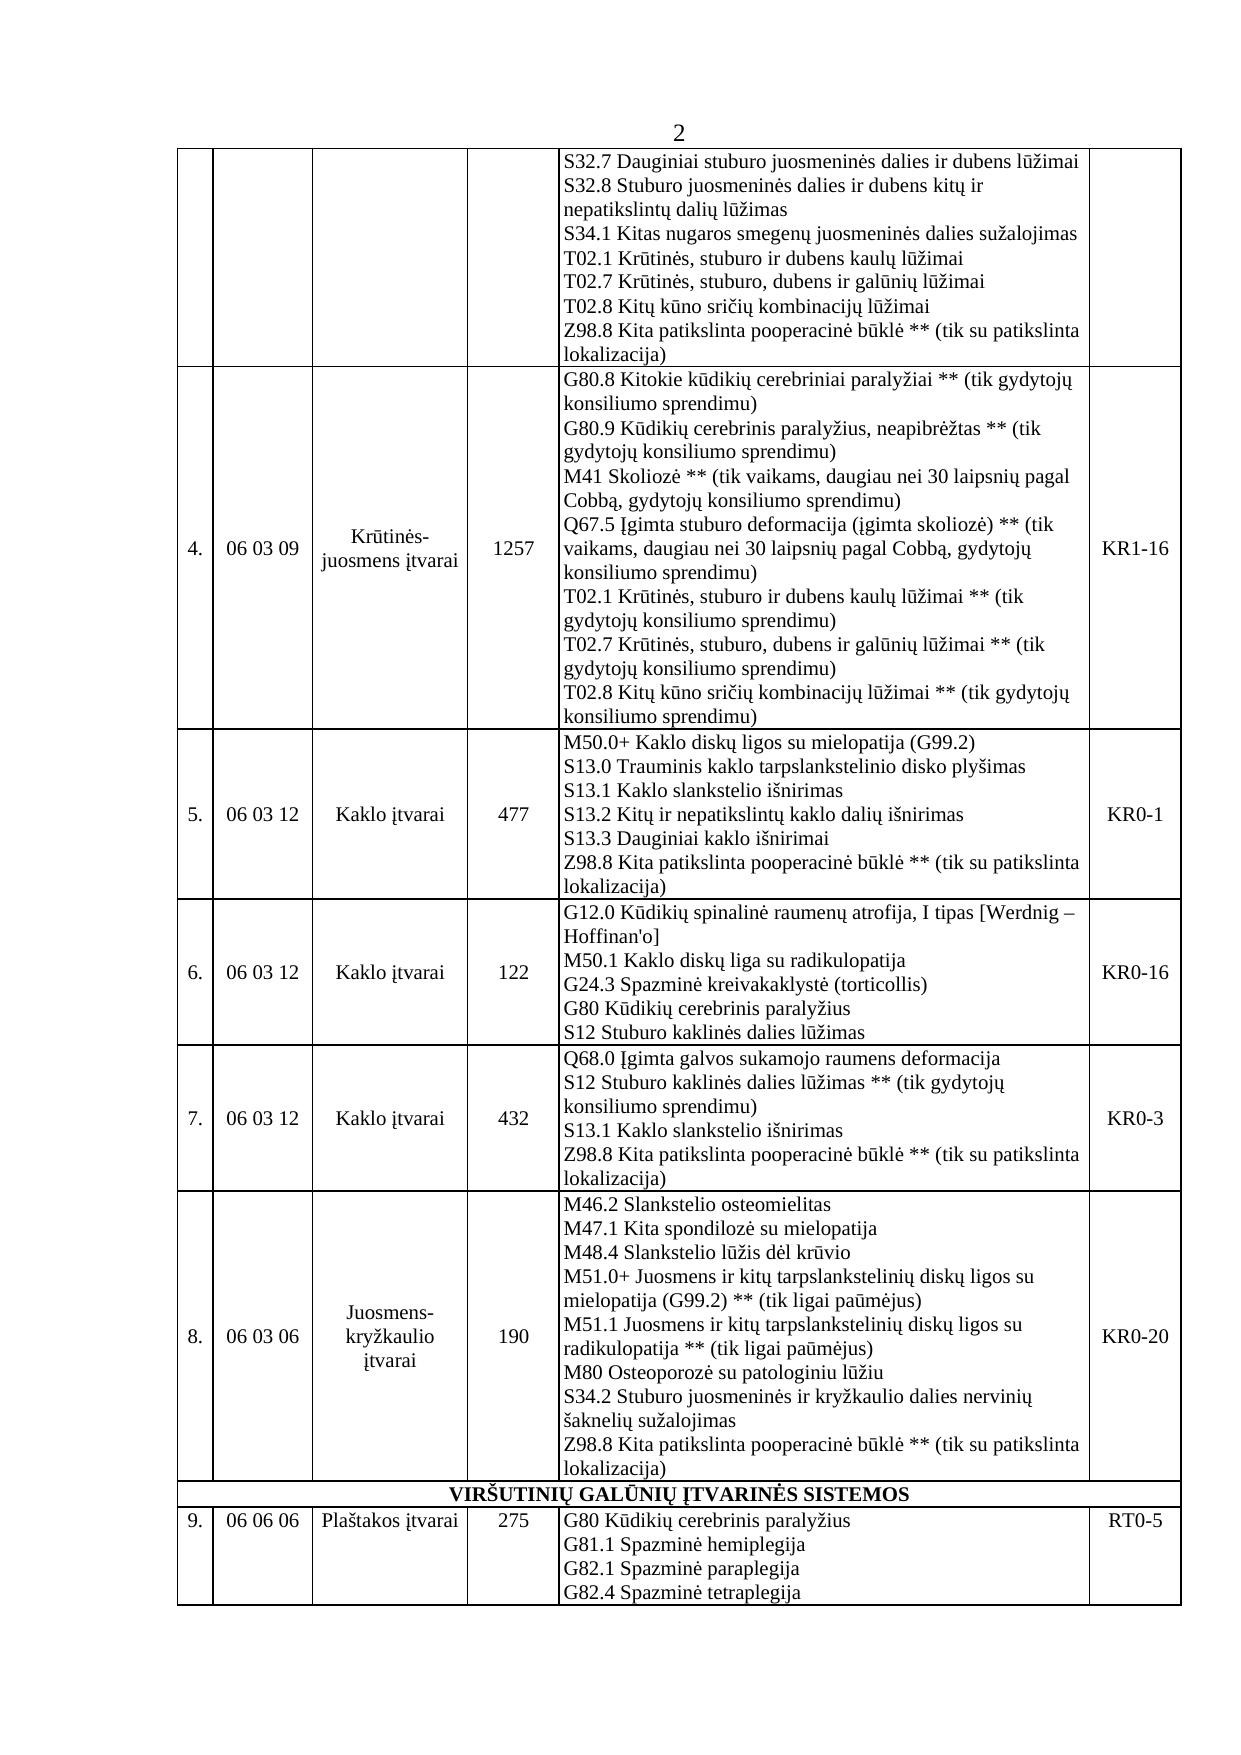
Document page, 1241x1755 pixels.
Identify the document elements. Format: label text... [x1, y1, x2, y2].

table_cell Kaklo įtvarai [313, 900, 467, 1044]
table_cell [214, 149, 312, 366]
table_cell [1090, 149, 1180, 366]
table_cell KR0-1 [1090, 730, 1180, 898]
table_cell [178, 149, 212, 366]
table_cell Juosmens-kryžkaulio įtvarai [313, 1192, 467, 1480]
table_cell 122 [468, 900, 558, 1044]
table_cell KR0-3 [1090, 1046, 1180, 1190]
table_cell 06 03 12 [214, 900, 312, 1044]
table_cell 06 03 12 [214, 730, 312, 898]
table_cell KR1-16 [1090, 367, 1180, 728]
table_cell 06 03 12 [214, 1046, 312, 1190]
table_cell 06 03 09 [214, 367, 312, 728]
table_cell Kaklo įtvarai [313, 1046, 467, 1190]
table_cell 6. [178, 900, 212, 1044]
table_cell 7. [178, 1046, 212, 1190]
table_cell 432 [468, 1046, 558, 1190]
table_cell 275 [468, 1508, 558, 1604]
table_cell KR0-20 [1090, 1192, 1180, 1480]
table_cell 5. [178, 730, 212, 898]
table_cell 190 [468, 1192, 558, 1480]
table_cell Krūtinės-juosmens įtvarai [313, 149, 467, 366]
table_cell 4. [178, 367, 212, 728]
table_cell Kaklo įtvarai [313, 730, 467, 898]
table_cell RT0-5 [1090, 1508, 1180, 1604]
table_cell 06 06 06 [214, 1508, 312, 1604]
table_cell Plaštakos įtvarai [313, 1508, 467, 1604]
table_cell 477 [468, 730, 558, 898]
table_cell 1257 [468, 367, 558, 728]
table_cell KR0-16 [1090, 900, 1180, 1044]
table_cell 9. [178, 1508, 212, 1604]
table_cell 06 03 06 [214, 1192, 312, 1480]
table_cell [468, 149, 558, 366]
table_cell 8. [178, 1192, 212, 1480]
table_cell Krūtinės-juosmens įtvarai [313, 367, 467, 728]
